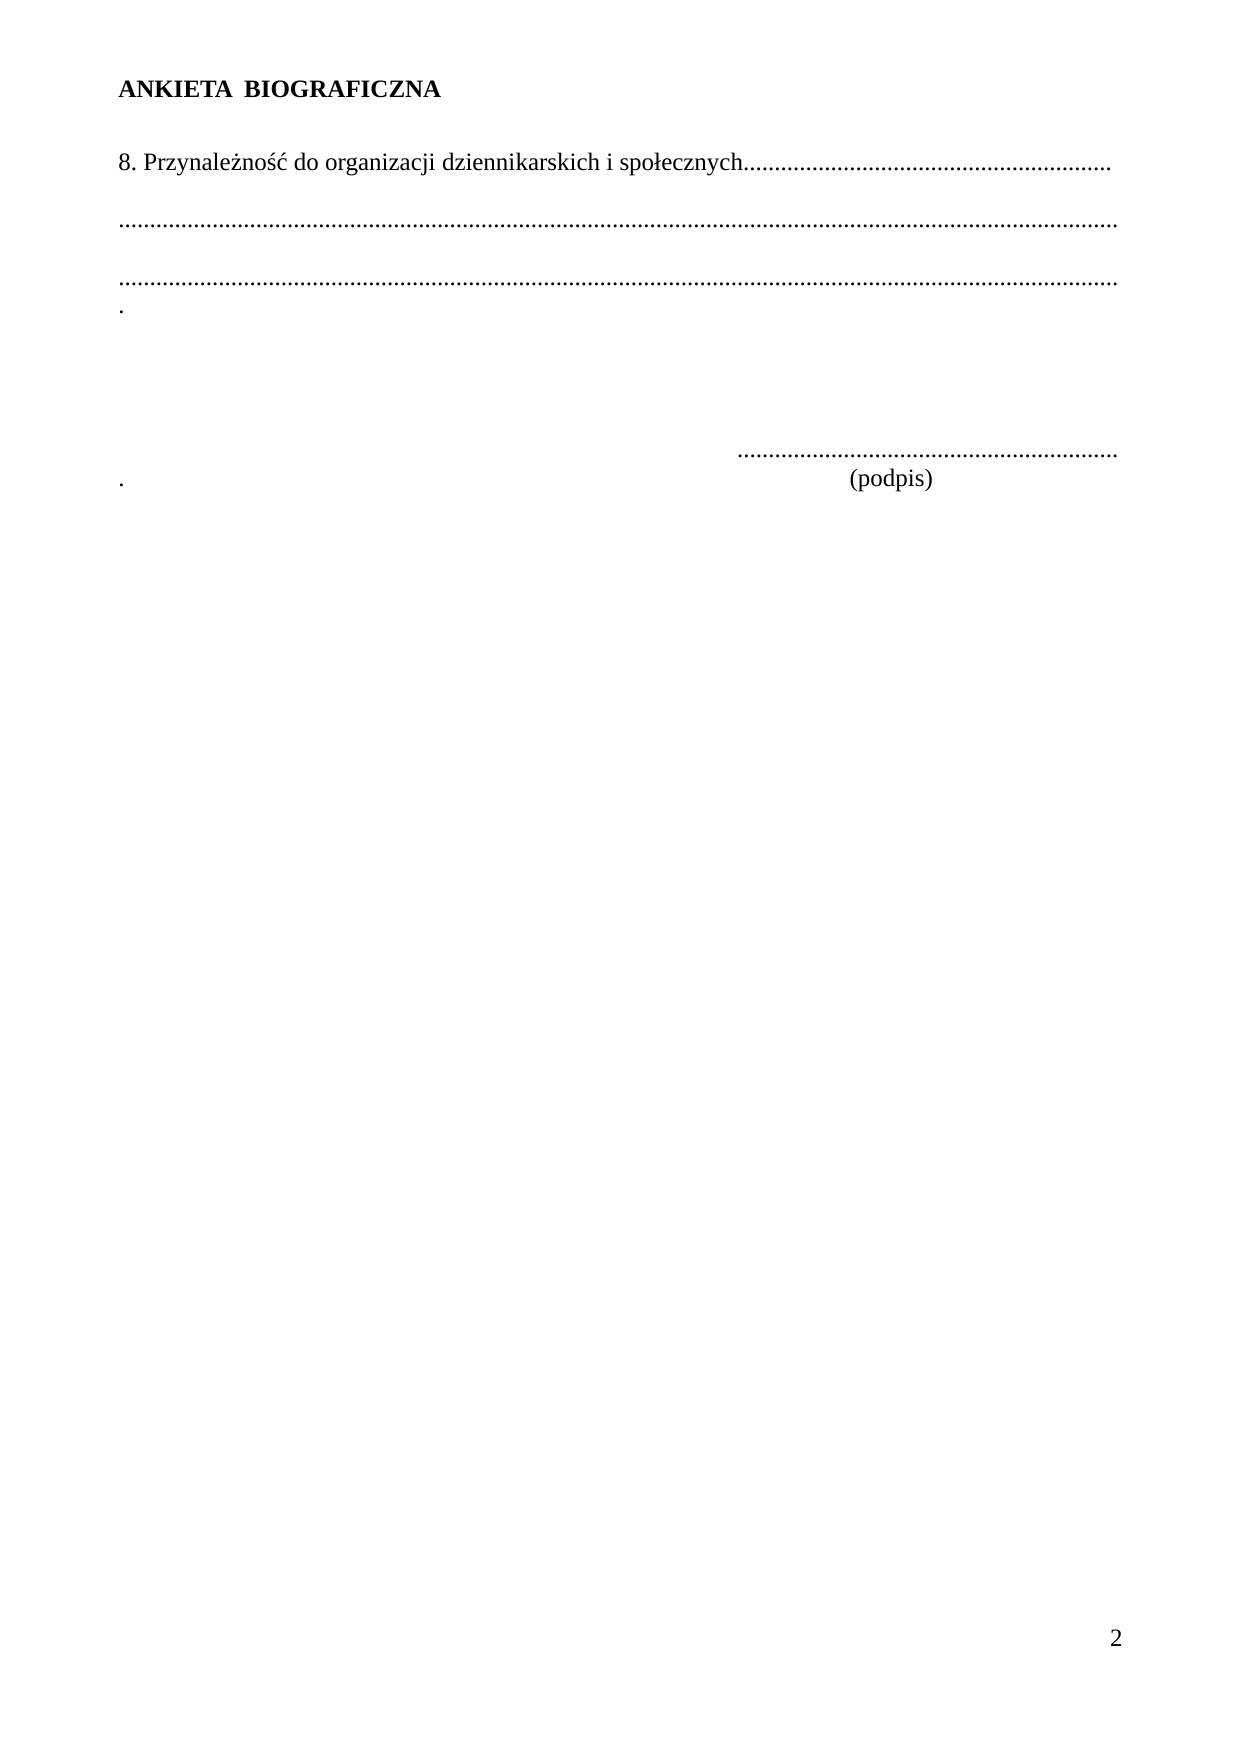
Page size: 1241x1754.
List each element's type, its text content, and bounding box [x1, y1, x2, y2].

text ................................................................................................................................................................ [118, 204, 1122, 233]
text 8. Przynależność do organizacji dziennikarskich i społecznych........................................................... [118, 147, 1122, 176]
text .............................................................. (podpis) [118, 434, 1122, 492]
text ................................................................................................................................................................. [118, 262, 1122, 319]
